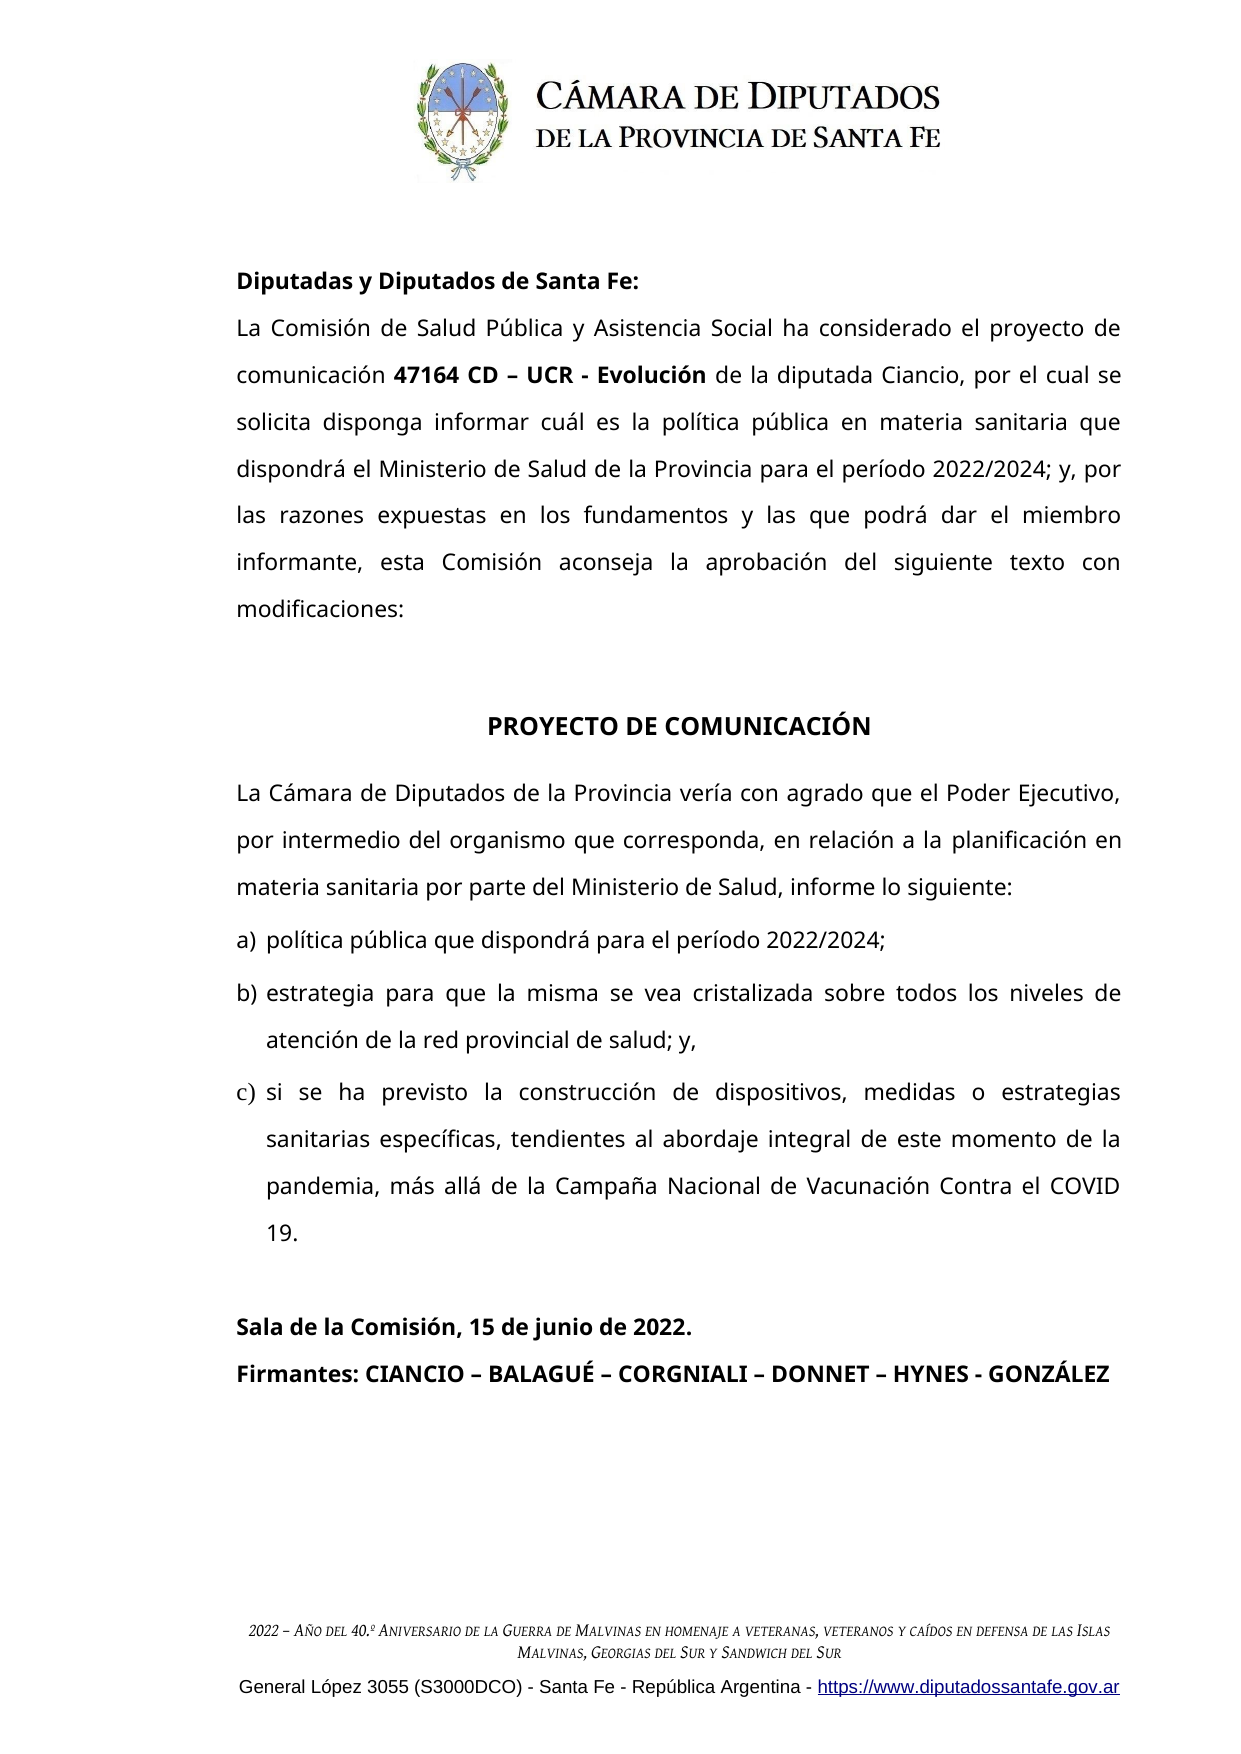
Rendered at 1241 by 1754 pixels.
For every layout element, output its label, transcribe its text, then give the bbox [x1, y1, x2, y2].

list estrategia para que la misma se vea cristalizada sobre todos los niveles de atención de la red provincial de salud; y, [236, 977, 1122, 1055]
text PROYECTO DE COMUNICACIÓN [236, 709, 1122, 743]
text Firmantes: CIANCIO – BALAGUÉ – CORGNIALI – DONNET – HYNES - GONZÁLEZ [236, 1358, 1122, 1389]
text Sala de la Comisión, 15 de junio de 2022. [236, 1311, 1122, 1342]
text Diputadas y Diputados de Santa Fe: [236, 265, 1122, 296]
text La Comisión de Salud Pública y Asistencia Social ha considerado el proyecto de comunicación 47164 CD – UCR - Evolución de la diputada Ciancio, por el cual se solicita disponga informar cuál es la política pública en materia sanitaria que dispondrá el Ministerio de Salud de la Provincia para el período 2022/2024; y, por las razones expuestas en los fundamentos y las que podrá dar el miembro informante, esta Comisión aconseja la aprobación del siguiente texto con modificaciones: [236, 312, 1122, 624]
list política pública que dispondrá para el período 2022/2024; [236, 924, 1122, 955]
picture [413, 59, 945, 183]
list si se ha previsto la construcción de dispositivos, medidas o estrategias sanitarias específicas, tendientes al abordaje integral de este momento de la pandemia, más allá de la Campaña Nacional de Vacunación Contra el COVID 19. [236, 1076, 1122, 1248]
text La Cámara de Diputados de la Provincia vería con agrado que el Poder Ejecutivo, por intermedio del organismo que corresponda, en relación a la planificación en materia sanitaria por parte del Ministerio de Salud, informe lo siguiente: [236, 777, 1122, 902]
